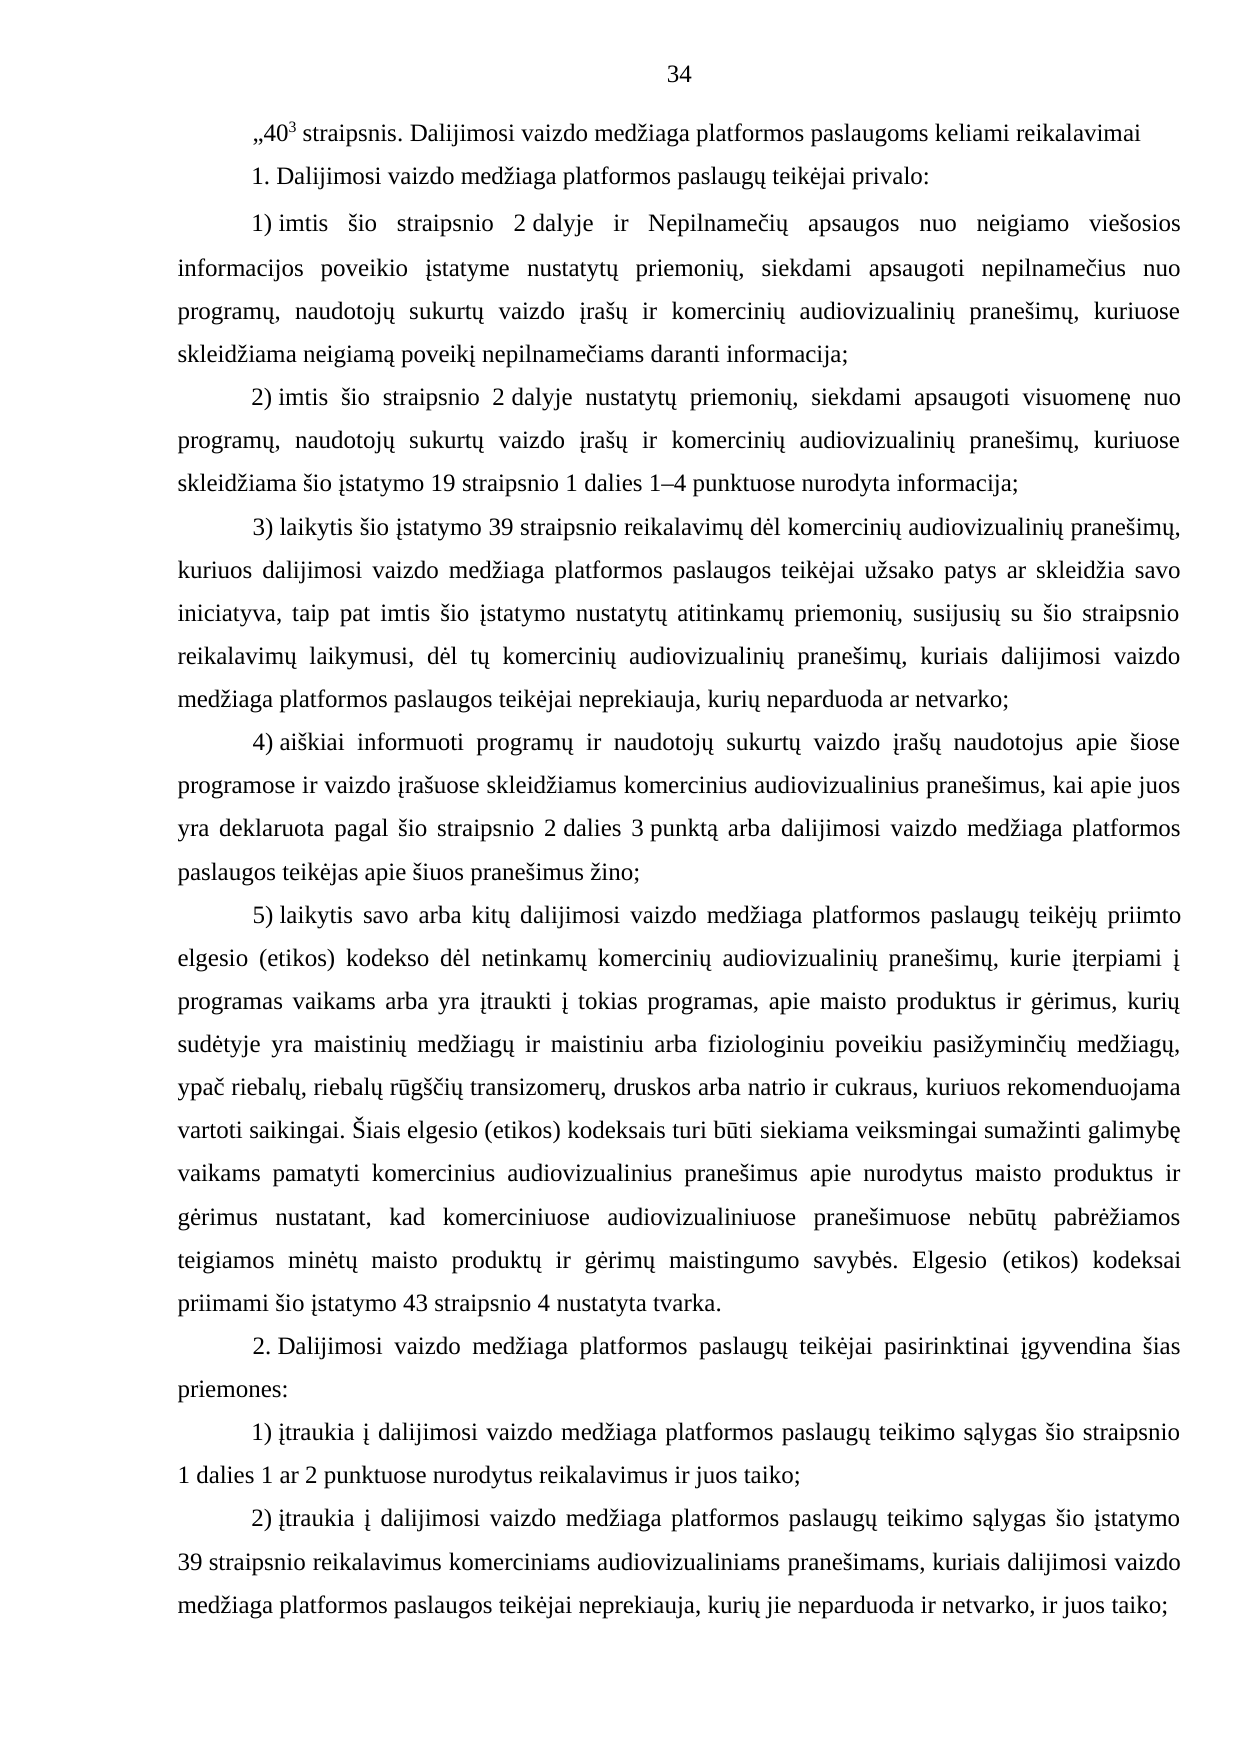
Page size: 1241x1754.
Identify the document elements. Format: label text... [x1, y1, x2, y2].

text 2. Dalijimosi vaizdo medžiaga platformos paslaugų teikėjai pasirinktinai įgyvendina šias priemones: [177, 1331, 1181, 1403]
text 4) aiškiai informuoti programų ir naudotojų sukurtų vaizdo įrašų naudotojus apie šiose programose ir vaizdo įrašuose skleidžiamus komercinius audiovizualinius pranešimus, kai apie juos yra deklaruota pagal šio straipsnio 2 dalies 3 punktą arba dalijimosi vaizdo medžiaga platformos paslaugos teikėjas apie šiuos pranešimus žino; [177, 727, 1181, 885]
text 3) laikytis šio įstatymo 39 straipsnio reikalavimų dėl komercinių audiovizualinių pranešimų, kuriuos dalijimosi vaizdo medžiaga platformos paslaugos teikėjai užsako patys ar skleidžia savo iniciatyva, taip pat imtis šio įstatymo nustatytų atitinkamų priemonių, susijusių su šio straipsnio reikalavimų laikymusi, dėl tų komercinių audiovizualinių pranešimų, kuriais dalijimosi vaizdo medžiaga platformos paslaugos teikėjai neprekiauja, kurių neparduoda ar netvarko; [177, 512, 1181, 713]
text „403 straipsnis. Dalijimosi vaizdo medžiaga platformos paslaugoms keliami reikalavimai [252, 118, 1181, 147]
text 5) laikytis savo arba kitų dalijimosi vaizdo medžiaga platformos paslaugų teikėjų priimto elgesio (etikos) kodekso dėl netinkamų komercinių audiovizualinių pranešimų, kurie įterpiami į programas vaikams arba yra įtraukti į tokias programas, apie maisto produktus ir gėrimus, kurių sudėtyje yra maistinių medžiagų ir maistiniu arba fiziologiniu poveikiu pasižyminčių medžiagų, ypač riebalų, riebalų rūgščių transizomerų, druskos arba natrio ir cukraus, kuriuos rekomenduojama vartoti saikingai. Šiais elgesio (etikos) kodeksais turi būti siekiama veiksmingai sumažinti galimybę vaikams pamatyti komercinius audiovizualinius pranešimus apie nurodytus maisto produktus ir gėrimus nustatant, kad komerciniuose audiovizualiniuose pranešimuose nebūtų pabrėžiamos teigiamos minėtų maisto produktų ir gėrimų maistingumo savybės. Elgesio (etikos) kodeksai priimami šio įstatymo 43 straipsnio 4 nustatyta tvarka. [177, 900, 1181, 1317]
text 1) įtraukia į dalijimosi vaizdo medžiaga platformos paslaugų teikimo sąlygas šio straipsnio 1 dalies 1 ar 2 punktuose nurodytus reikalavimus ir juos taiko; [177, 1417, 1181, 1489]
text 1) imtis šio straipsnio 2 dalyje ir Nepilnamečių apsaugos nuo neigiamo viešosios informacijos poveikio įstatyme nustatytų priemonių, siekdami apsaugoti nepilnamečius nuo programų, naudotojų sukurtų vaizdo įrašų ir komercinių audiovizualinių pranešimų, kuriuose skleidžiama neigiamą poveikį nepilnamečiams daranti informacija; [177, 204, 1181, 368]
text 2) imtis šio straipsnio 2 dalyje nustatytų priemonių, siekdami apsaugoti visuomenę nuo programų, naudotojų sukurtų vaizdo įrašų ir komercinių audiovizualinių pranešimų, kuriuose skleidžiama šio įstatymo 19 straipsnio 1 dalies 1–4 punktuose nurodyta informacija; [177, 382, 1181, 497]
text 1. Dalijimosi vaizdo medžiaga platformos paslaugų teikėjai privalo: [177, 161, 1181, 190]
text 2) įtraukia į dalijimosi vaizdo medžiaga platformos paslaugų teikimo sąlygas šio įstatymo 39 straipsnio reikalavimus komerciniams audiovizualiniams pranešimams, kuriais dalijimosi vaizdo medžiaga platformos paslaugos teikėjai neprekiauja, kurių jie neparduoda ir netvarko, ir juos taiko; [177, 1503, 1181, 1618]
